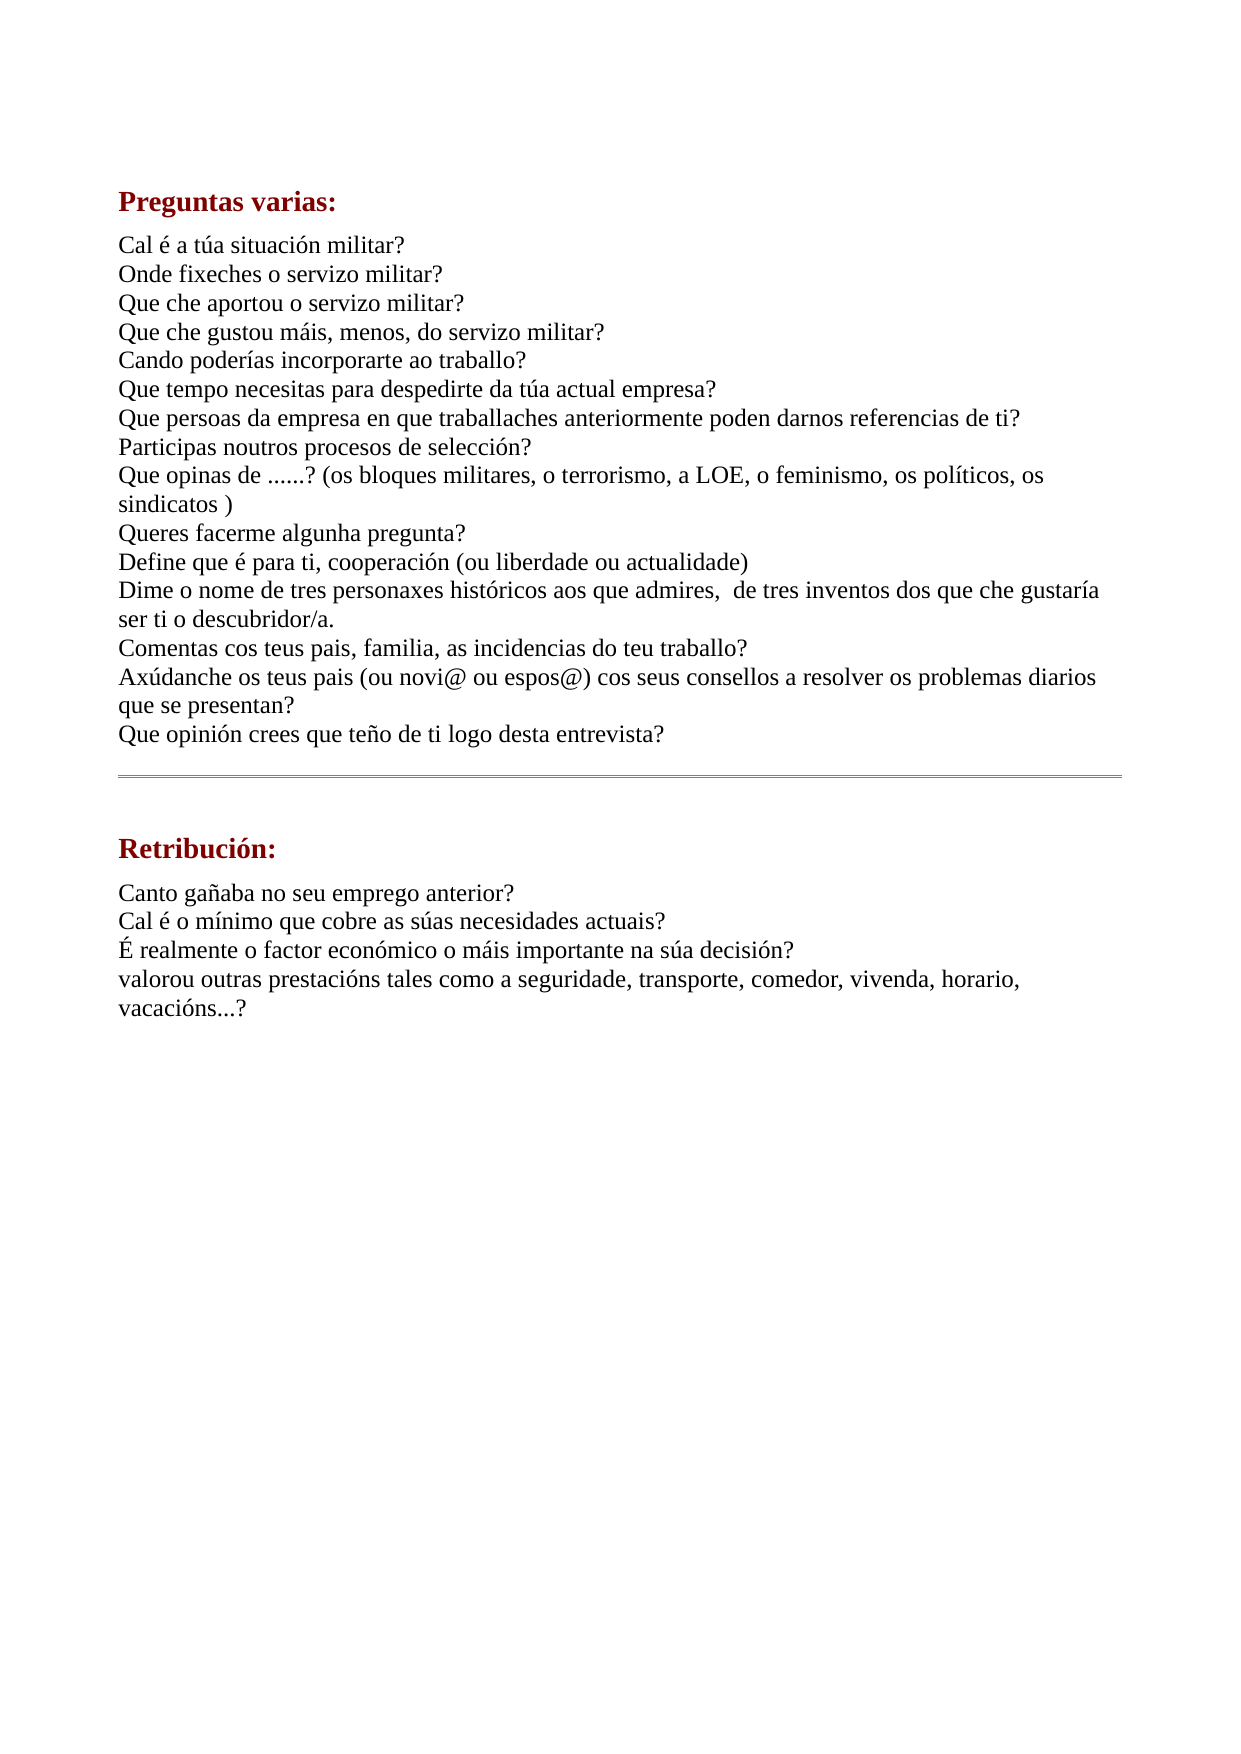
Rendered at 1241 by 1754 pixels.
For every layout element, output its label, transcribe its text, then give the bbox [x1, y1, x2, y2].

subtitle Retribución: [118, 832, 1122, 865]
text Canto gañaba no seu emprego anterior? Cal é o mínimo que cobre as súas necesidades actuais? É realmente o factor económico o máis importante na súa decisión? valorou outras prestacións tales como a seguridade, transporte, comedor, vivenda, horario, vacacións...? [118, 878, 1122, 1021]
subtitle Preguntas varias: [118, 184, 1122, 218]
text Cal é a túa situación militar? Onde fixeches o servizo militar? Que che aportou o servizo militar? Que che gustou máis, menos, do servizo militar? Cando poderías incorporarte ao traballo? Que tempo necesitas para despedirte da túa actual empresa? Que persoas da empresa en que traballaches anteriormente poden darnos referencias de ti? Participas noutros procesos de selección? Que opinas de ......? (os bloques militares, o terrorismo, a LOE, o feminismo, os políticos, os sindicatos ) Queres facerme algunha pregunta? Define que é para ti, cooperación (ou liberdade ou actualidade) Dime o nome de tres personaxes históricos aos que admires, de tres inventos dos que che gustaría ser ti o descubridor/a. Comentas cos teus pais, familia, as incidencias do teu traballo? Axúdanche os teus pais (ou novi@ ou espos@) cos seus consellos a resolver os problemas diarios que se presentan? Que opinión crees que teño de ti logo desta entrevista? [118, 230, 1122, 748]
